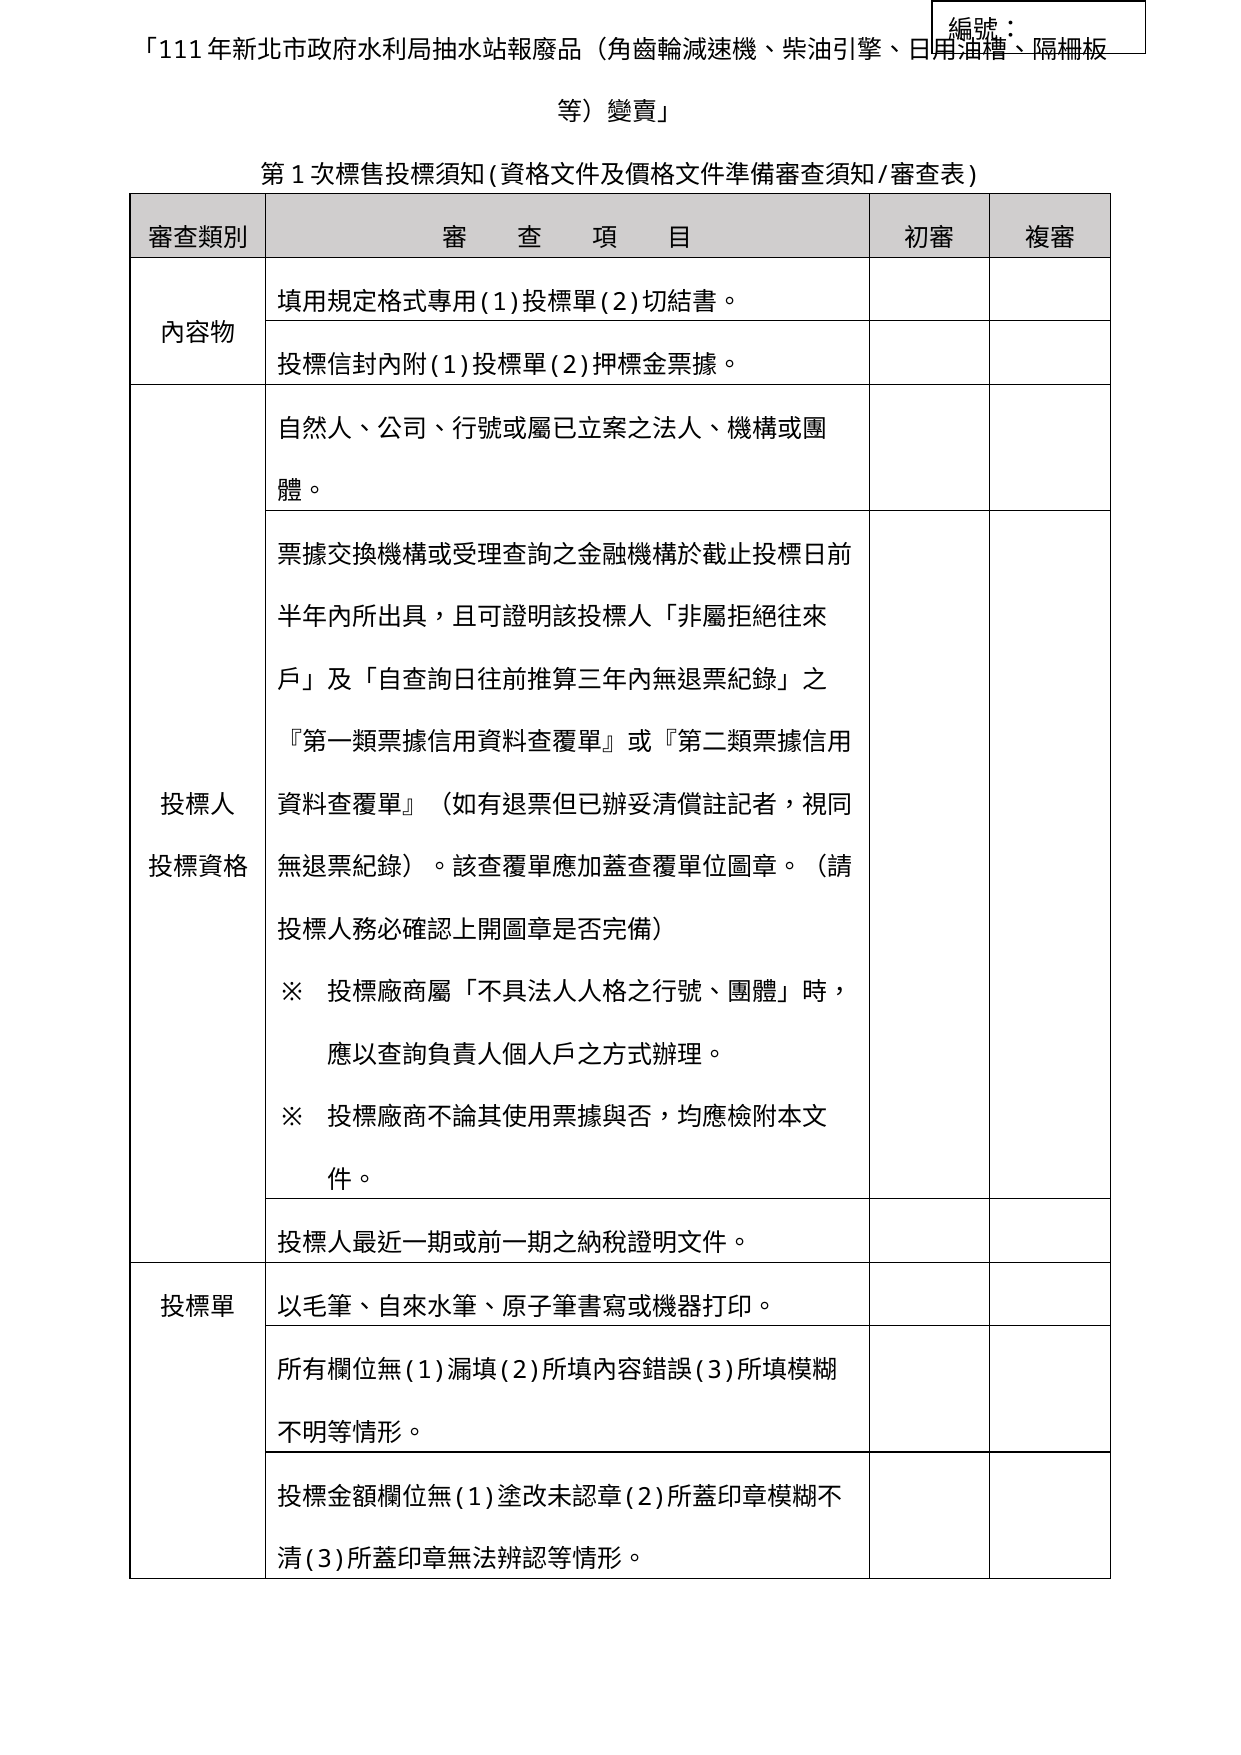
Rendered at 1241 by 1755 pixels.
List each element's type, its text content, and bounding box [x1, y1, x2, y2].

table_header 審查類別 [131, 194, 265, 257]
table_cell [870, 385, 989, 510]
table_cell 以毛筆、自來水筆、原子筆書寫或機器打印。 [266, 1263, 869, 1325]
table_cell 投標金額欄位無(1)塗改未認章(2)所蓋印章模糊不清(3)所蓋印章無法辨認等情形。 [266, 1453, 869, 1577]
text 第1次標售投標須知(資格文件及價格文件準備審查須知/審查表) [130, 131, 1110, 193]
table_cell [870, 511, 989, 1198]
table_cell [990, 258, 1110, 320]
table_cell [990, 511, 1110, 1198]
table_cell 自然人、公司、行號或屬已立案之法人、機構或團體。 [266, 385, 869, 510]
table_cell 投標人最近一期或前一期之納稅證明文件。 [266, 1199, 869, 1262]
table_cell 填用規定格式專用(1)投標單(2)切結書。 [266, 258, 869, 320]
table_header 初審 [870, 194, 989, 257]
table_cell 投標人 投標資格 [131, 385, 265, 1262]
text 「111年新北市政府水利局抽水站報廢品（角齒輪減速機、柴油引擎、日用油槽、隔柵板等）變賣」 [130, 6, 1110, 131]
table_header 審 查 項 目 [266, 194, 869, 257]
table_cell 票據交換機構或受理查詢之金融機構於截止投標日前半年內所出具，且可證明該投標人「非屬拒絕往來戶」及「自查詢日往前推算三年內無退票紀錄」之『第一類票據信用資料查覆單』或『第二類票據信用資料查覆單』（如有退票但已辦妥清償註記者，視同無退票紀錄）。該查覆單應加蓋查覆單位圖章。（請投標人務必確認上開圖章是否完備） 投標廠商屬「不具法人人格之行號、團體」時，應以查詢負責人個人戶之方式辦理。 投標廠商不論其使用票據與否，均應檢附本文件。 [266, 511, 869, 1198]
table_header 複審 [990, 194, 1110, 257]
table_cell 內容物 [131, 258, 265, 384]
table_cell [870, 258, 989, 320]
table_cell 投標信封內附(1)投標單(2)押標金票據。 [266, 321, 869, 384]
text 「111年新北市政府水利局抽水站報廢品（角齒輪減速機、柴油引擎、日用油槽、隔柵板等）變賣」 [933, 2, 1145, 53]
table_cell [870, 1326, 989, 1451]
table_cell [870, 1199, 989, 1262]
table_cell [870, 321, 989, 384]
table_cell [870, 1263, 989, 1325]
table_cell [990, 1263, 1110, 1325]
table_cell [870, 1453, 989, 1577]
table_cell [990, 1199, 1110, 1262]
table_cell [990, 321, 1110, 384]
table_cell [990, 385, 1110, 510]
table_cell 所有欄位無(1)漏填(2)所填內容錯誤(3)所填模糊不明等情形。 [266, 1326, 869, 1451]
table_cell [990, 1326, 1110, 1451]
table_cell 投標單 [131, 1263, 265, 1577]
table_cell [990, 1453, 1110, 1577]
text 編號： [948, 9, 1130, 45]
